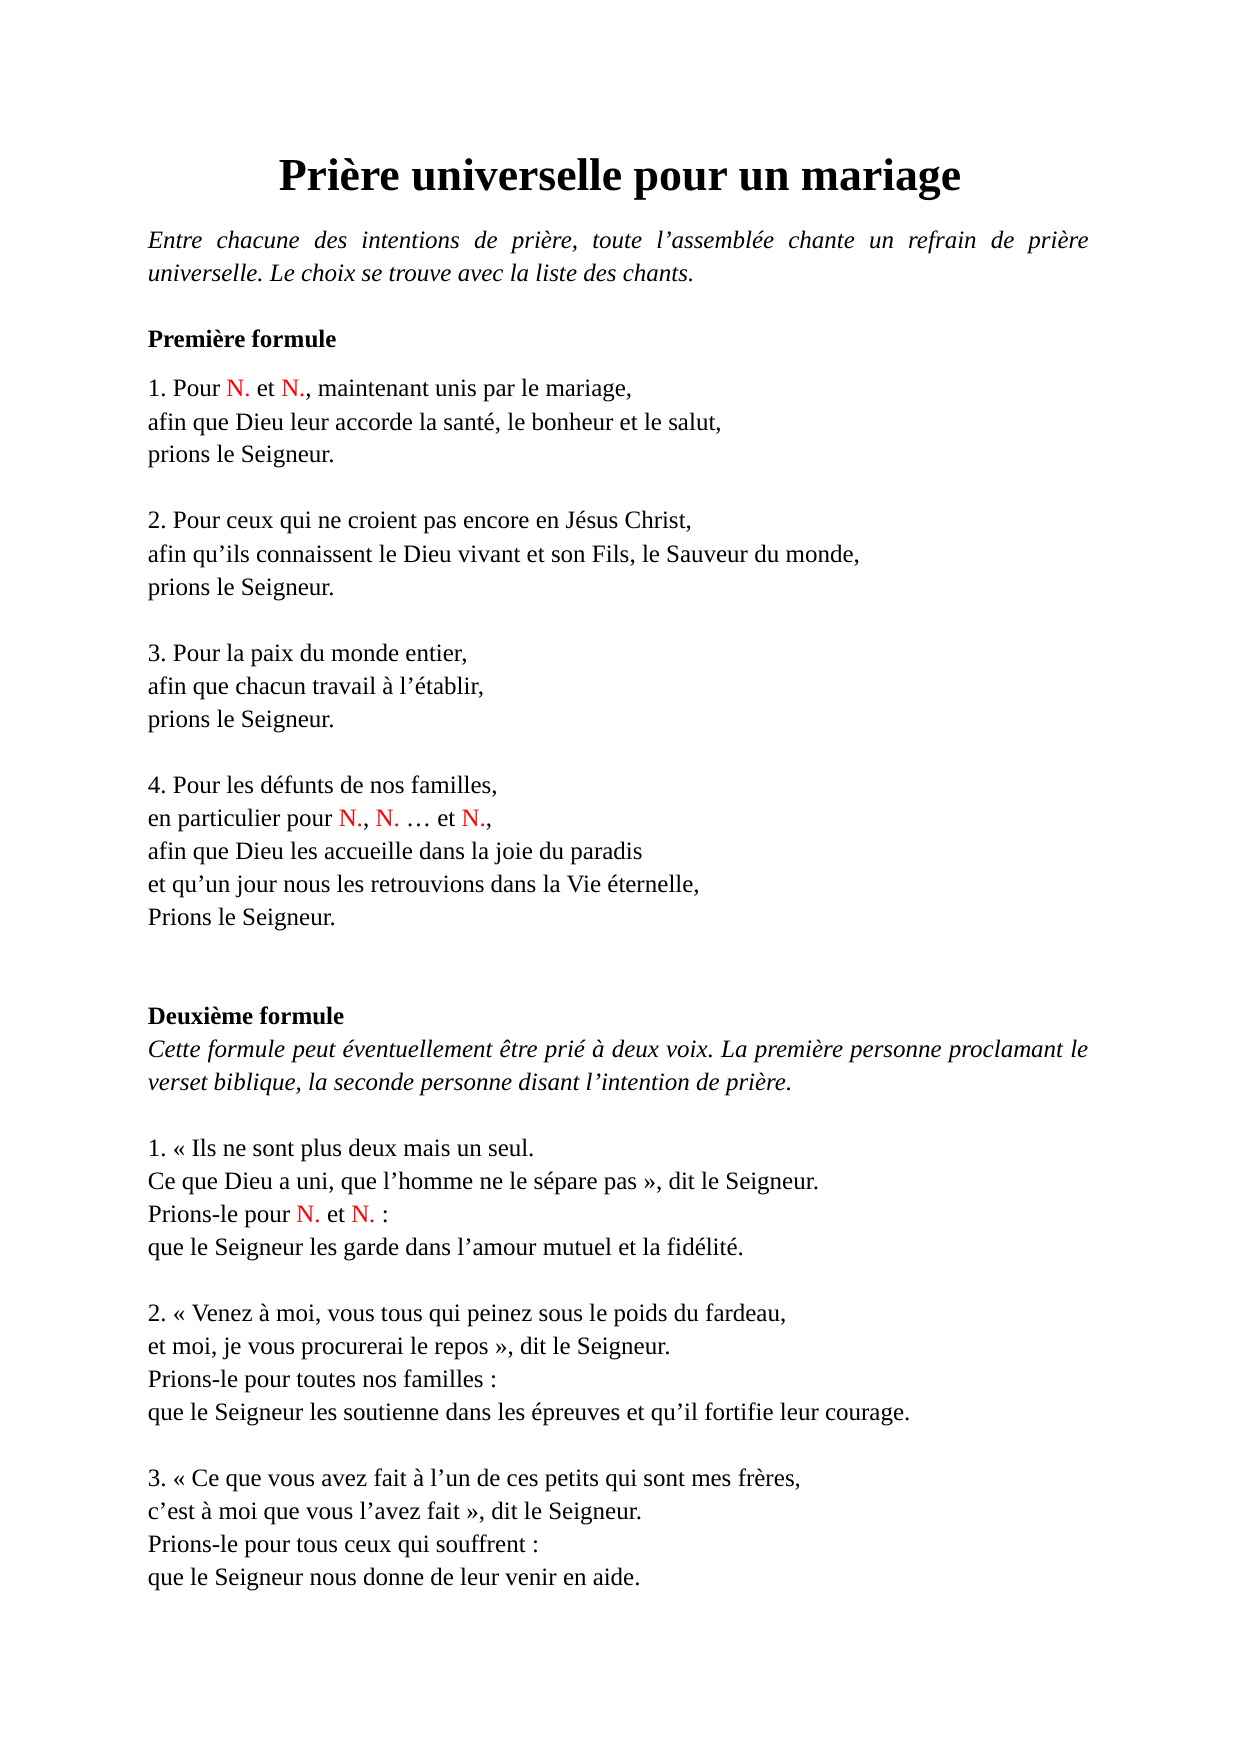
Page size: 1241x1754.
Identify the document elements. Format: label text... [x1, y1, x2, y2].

text 3. « Ce que vous avez fait à l’un de ces petits qui sont mes frères, [148, 1463, 1093, 1492]
text 4. Pour les défunts de nos familles, [148, 770, 1093, 798]
text 1. Pour N. et N., maintenant unis par le mariage, [148, 373, 1093, 402]
text c’est à moi que vous l’avez fait », dit le Seigneur. [148, 1496, 1093, 1525]
text 2. « Venez à moi, vous tous qui peinez sous le poids du fardeau, [148, 1298, 1093, 1327]
text Prions-le pour tous ceux qui souffrent : [148, 1529, 1093, 1558]
text afin que Dieu les accueille dans la joie du paradis [148, 836, 1093, 864]
text Prière universelle pour un mariage [148, 148, 1093, 200]
text que le Seigneur les garde dans l’amour mutuel et la fidélité. [148, 1232, 1093, 1261]
text afin qu’ils connaissent le Dieu vivant et son Fils, le Sauveur du monde, [148, 539, 1093, 567]
text prions le Seigneur. [148, 572, 1093, 600]
text Prions-le pour N. et N. : [148, 1199, 1093, 1228]
text et qu’un jour nous les retrouvions dans la Vie éternelle, [148, 869, 1093, 898]
text Cette formule peut éventuellement être prié à deux voix. La première personne proclamant le verset biblique, la seconde personne disant l’intention de prière. [148, 1034, 1093, 1096]
text afin que chacun travail à l’établir, [148, 671, 1093, 699]
text Ce que Dieu a uni, que l’homme ne le sépare pas », dit le Seigneur. [148, 1166, 1093, 1195]
text Prions le Seigneur. [148, 902, 1093, 931]
text prions le Seigneur. [148, 439, 1093, 468]
text et moi, je vous procurerai le repos », dit le Seigneur. [148, 1331, 1093, 1360]
text Deuxième formule [148, 1001, 1093, 1030]
text que le Seigneur nous donne de leur venir en aide. [148, 1562, 1093, 1591]
text 1. « Ils ne sont plus deux mais un seul. [148, 1133, 1093, 1162]
text Entre chacune des intentions de prière, toute l’assemblée chante un refrain de prière universelle. Le choix se trouve avec la liste des chants. [148, 225, 1093, 287]
text Prions-le pour toutes nos familles : [148, 1364, 1093, 1393]
text Première formule [148, 324, 1093, 353]
text 3. Pour la paix du monde entier, [148, 638, 1093, 666]
text prions le Seigneur. [148, 704, 1093, 732]
text afin que Dieu leur accorde la santé, le bonheur et le salut, [148, 407, 1093, 435]
text 2. Pour ceux qui ne croient pas encore en Jésus Christ, [148, 506, 1093, 534]
text que le Seigneur les soutienne dans les épreuves et qu’il fortifie leur courage. [148, 1397, 1093, 1426]
text en particulier pour N., N. … et N., [148, 803, 1093, 832]
